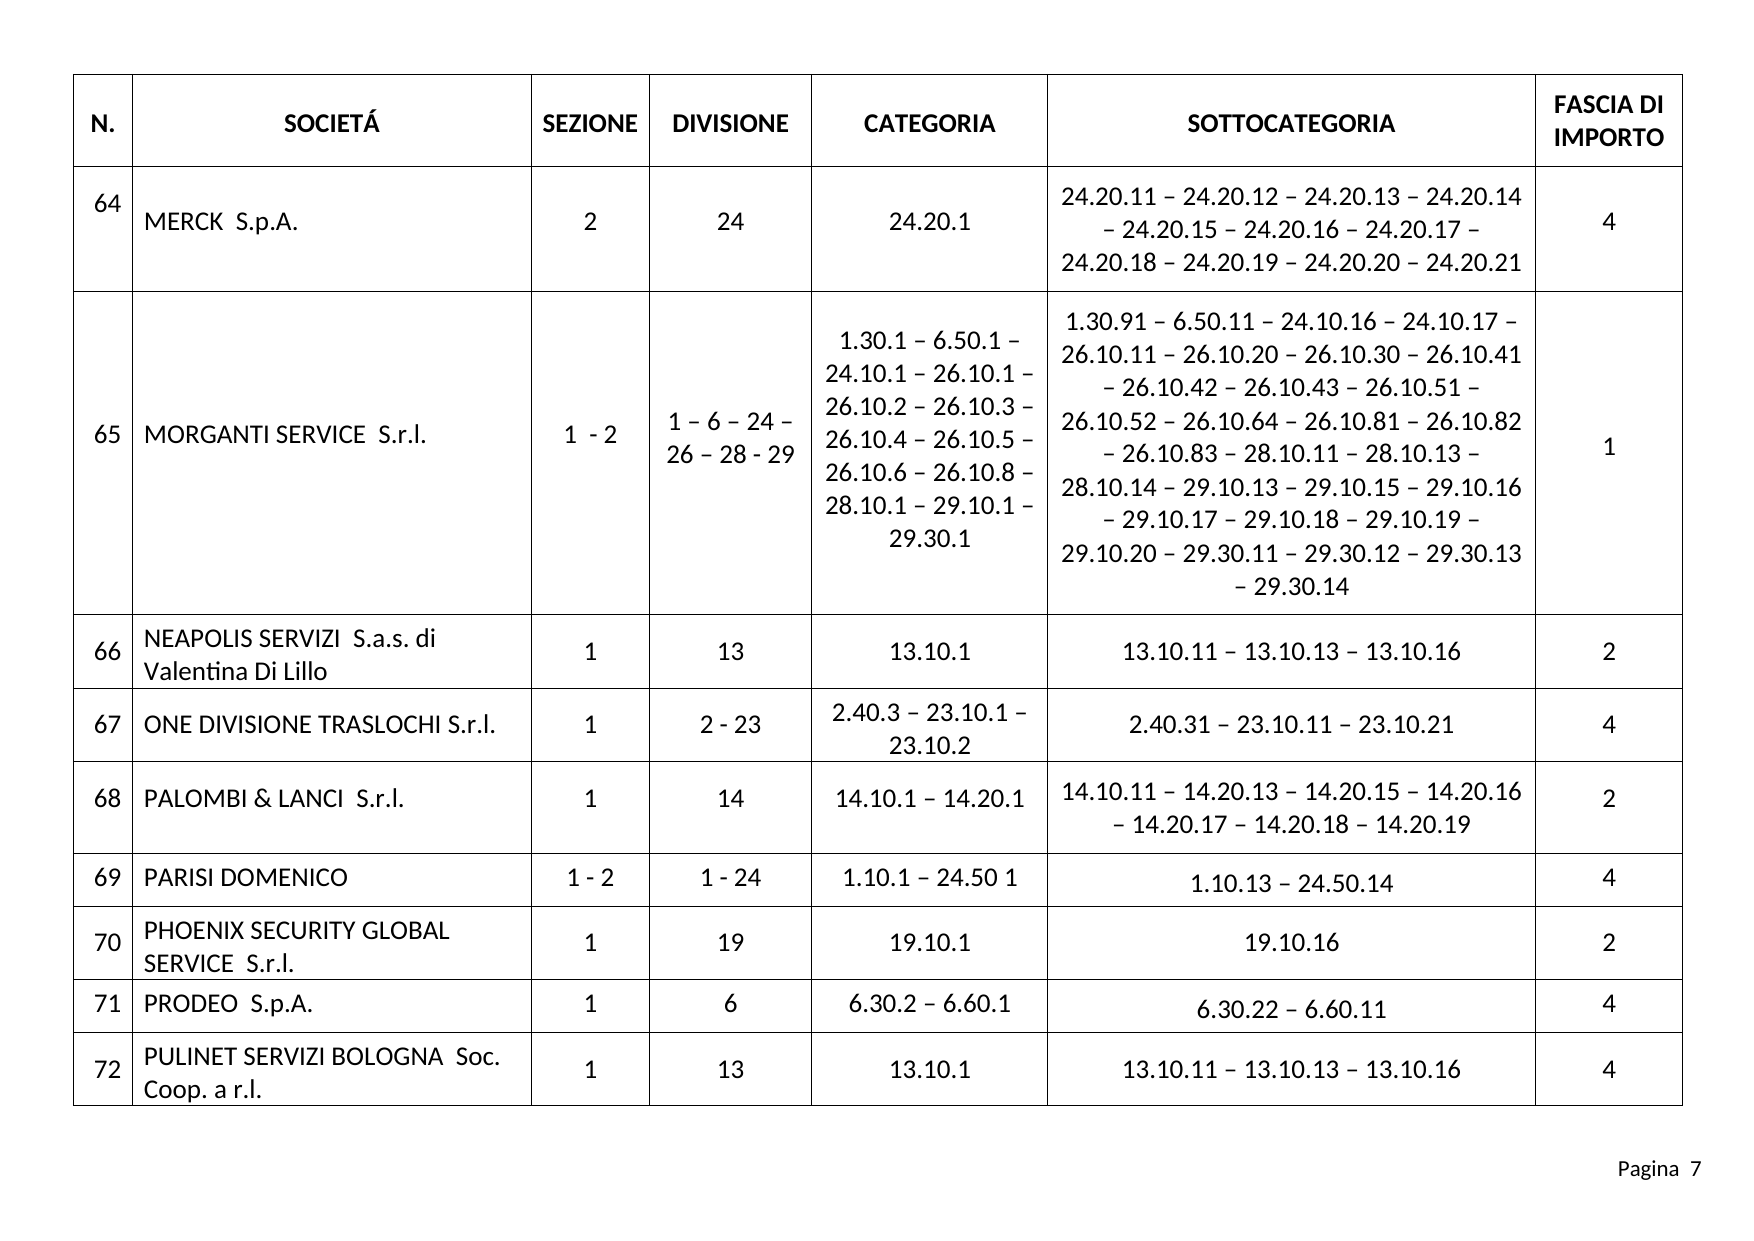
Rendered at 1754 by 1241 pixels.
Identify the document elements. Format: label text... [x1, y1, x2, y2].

table_cell 1 [532, 762, 649, 853]
table_cell 67 [74, 689, 132, 761]
table_cell 1 [532, 615, 649, 688]
table_cell PRODEO S.p.A. [133, 980, 531, 1032]
table_cell 19.10.16 [1048, 907, 1535, 979]
table_cell 71 [74, 980, 132, 1032]
table_cell 1.10.13 – 24.50.14 [1048, 854, 1535, 906]
table_cell 70 [74, 907, 132, 979]
table_cell 1 [1536, 292, 1682, 614]
table_cell SEZIONE [532, 75, 649, 166]
table_cell SOCIETÁ [133, 75, 531, 166]
table_cell 72 [74, 1033, 132, 1105]
table_cell 1 - 2 [532, 854, 649, 906]
table_cell 13.10.1 [812, 1033, 1047, 1105]
table_cell FASCIA DI IMPORTO [1536, 75, 1682, 166]
table_cell 1 – 6 – 24 – 26 – 28 - 29 [650, 292, 811, 614]
table_cell SOTTOCATEGORIA [1048, 75, 1535, 166]
table_cell CATEGORIA [812, 75, 1047, 166]
table_cell 2.40.31 – 23.10.11 – 23.10.21 [1048, 689, 1535, 761]
table_cell 2 [1536, 907, 1682, 979]
table_cell 14.10.1 – 14.20.1 [812, 762, 1047, 853]
table_cell 1 [532, 1033, 649, 1105]
table_cell 4 [1536, 980, 1682, 1032]
table_cell 24.20.1 [812, 167, 1047, 291]
table_cell MORGANTI SERVICE S.r.l. [133, 292, 531, 614]
table_cell 6.30.22 – 6.60.11 [1048, 980, 1535, 1032]
table_cell 68 [74, 762, 132, 853]
table_cell 66 [74, 615, 132, 688]
table_cell DIVISIONE [650, 75, 811, 166]
table_cell 14.10.11 – 14.20.13 – 14.20.15 – 14.20.16 – 14.20.17 – 14.20.18 – 14.20.19 [1048, 762, 1535, 853]
table_cell 1 - 2 [532, 292, 649, 614]
table_cell 6.30.2 – 6.60.1 [812, 980, 1047, 1032]
table_cell 13 [650, 1033, 811, 1105]
table_cell 13.10.11 – 13.10.13 – 13.10.16 [1048, 615, 1535, 688]
table_cell 6 [650, 980, 811, 1032]
table_cell 1 [532, 907, 649, 979]
table_cell 2 - 23 [650, 689, 811, 761]
table_cell PHOENIX SECURITY GLOBAL SERVICE S.r.l. [133, 907, 531, 979]
table_cell 19 [650, 907, 811, 979]
table_cell 24 [650, 167, 811, 291]
table_cell PALOMBI & LANCI S.r.l. [133, 762, 531, 853]
table_cell PARISI DOMENICO [133, 854, 531, 906]
table_cell 19.10.1 [812, 907, 1047, 979]
table_cell 13.10.1 [812, 615, 1047, 688]
table_cell PULINET SERVIZI BOLOGNA Soc. Coop. a r.l. [133, 1033, 531, 1105]
table_cell 13 [650, 615, 811, 688]
table_cell N. [74, 75, 132, 166]
table_cell 14 [650, 762, 811, 853]
table_cell 69 [74, 854, 132, 906]
table_cell 4 [1536, 854, 1682, 906]
table_cell ONE DIVISIONE TRASLOCHI S.r.l. [133, 689, 531, 761]
table_cell 24.20.11 – 24.20.12 – 24.20.13 – 24.20.14 – 24.20.15 – 24.20.16 – 24.20.17 – 24.20.18 – 24.20.19 – 24.20.20 – 24.20.21 [1048, 167, 1535, 291]
table_cell MERCK S.p.A. [133, 167, 531, 291]
table_cell NEAPOLIS SERVIZI S.a.s. di Valentina Di Lillo [133, 615, 531, 688]
table_cell 65 [74, 292, 132, 614]
table_cell 2 [532, 167, 649, 291]
table_cell 13.10.11 – 13.10.13 – 13.10.16 [1048, 1033, 1535, 1105]
table_cell 1 [532, 689, 649, 761]
table_cell 4 [1536, 1033, 1682, 1105]
table_cell 1.30.91 – 6.50.11 – 24.10.16 – 24.10.17 – 26.10.11 – 26.10.20 – 26.10.30 – 26.10.41 – 26.10.42 – 26.10.43 – 26.10.51 – 26.10.52 – 26.10.64 – 26.10.81 – 26.10.82 – 26.10.83 – 28.10.11 – 28.10.13 – 28.10.14 – 29.10.13 – 29.10.15 – 29.10.16 – 29.10.17 – 29.10.18 – 29.10.19 – 29.10.20 – 29.30.11 – 29.30.12 – 29.30.13 – 29.30.14 [1048, 292, 1535, 614]
table_cell 2 [1536, 762, 1682, 853]
table_cell 1 [532, 980, 649, 1032]
table_cell 1.10.1 – 24.50 1 [812, 854, 1047, 906]
table_cell 2.40.3 – 23.10.1 – 23.10.2 [812, 689, 1047, 761]
table_cell 1 - 24 [650, 854, 811, 906]
table_cell 4 [1536, 167, 1682, 291]
table_cell 4 [1536, 689, 1682, 761]
table_cell 2 [1536, 615, 1682, 688]
table_cell 1.30.1 – 6.50.1 – 24.10.1 – 26.10.1 – 26.10.2 – 26.10.3 – 26.10.4 – 26.10.5 – 26.10.6 – 26.10.8 – 28.10.1 – 29.10.1 – 29.30.1 [812, 292, 1047, 614]
table_cell 64 [74, 167, 132, 291]
